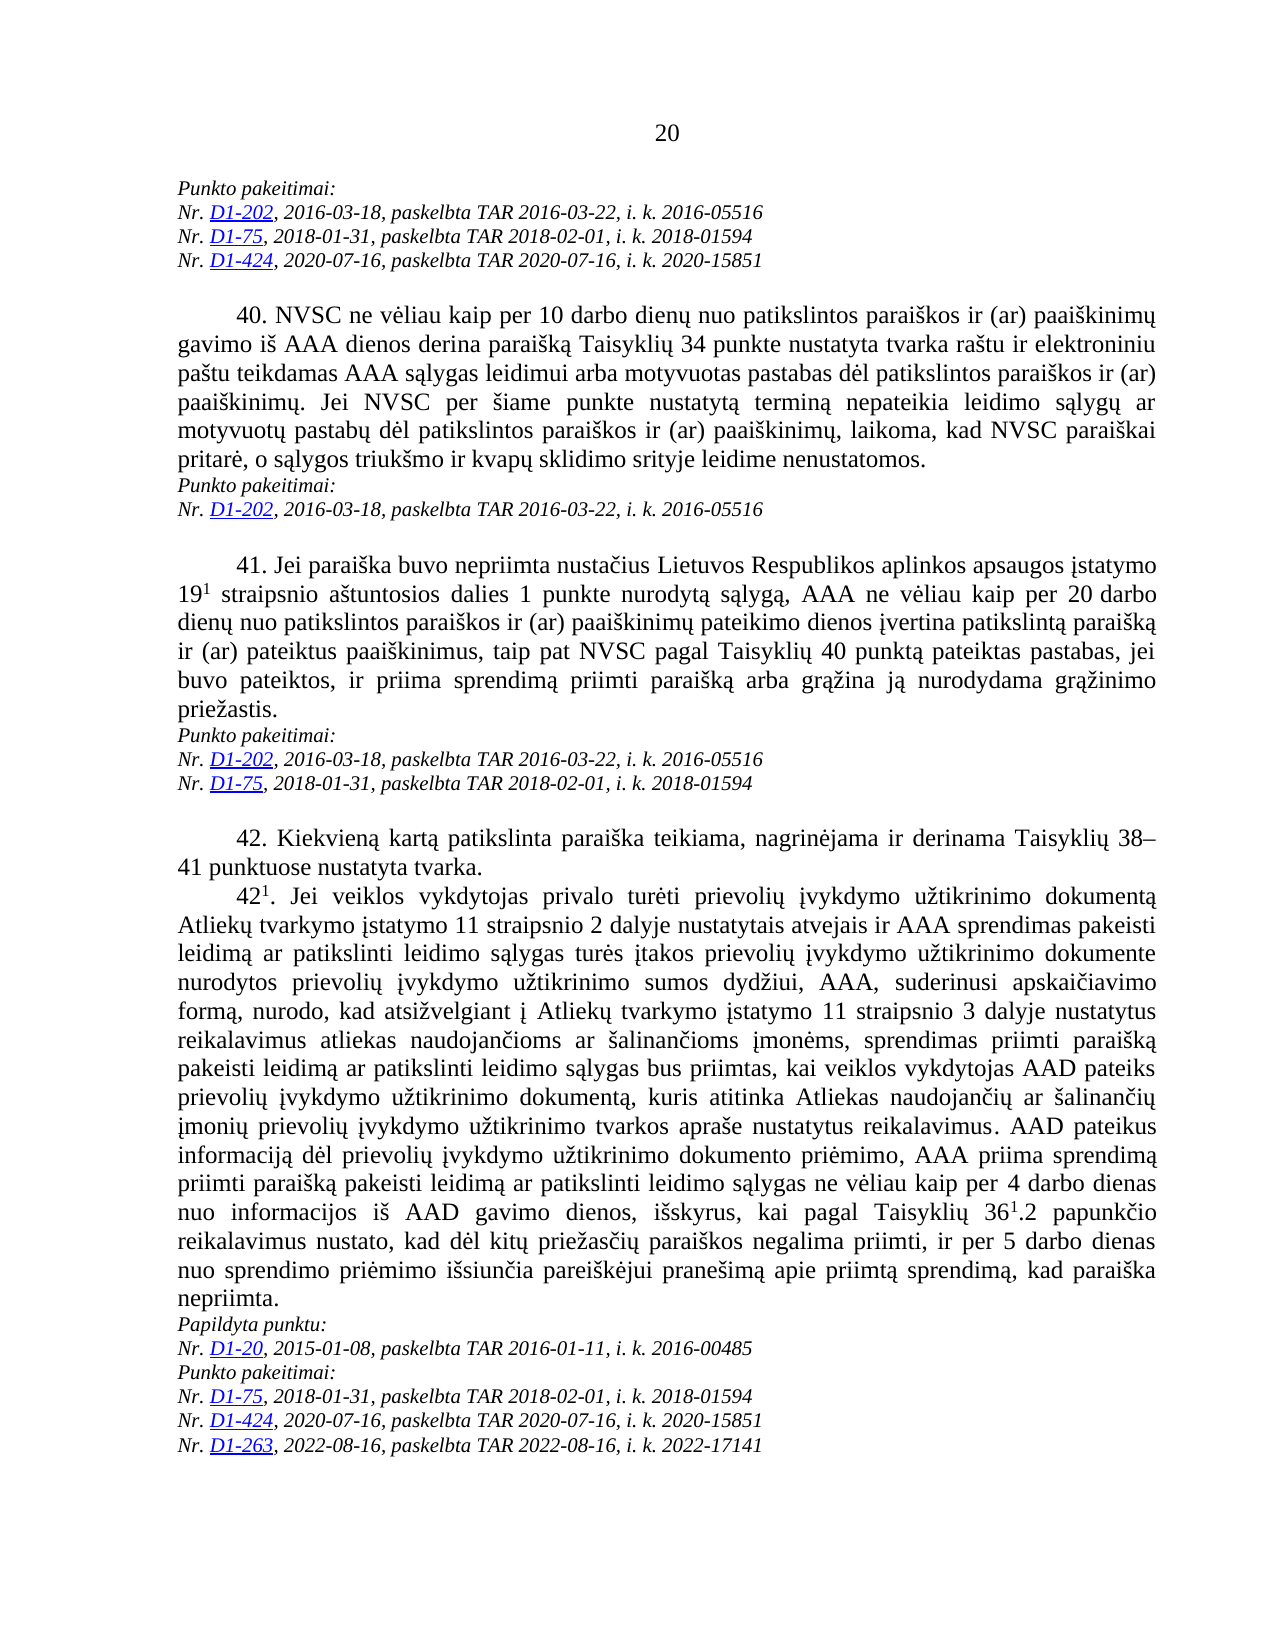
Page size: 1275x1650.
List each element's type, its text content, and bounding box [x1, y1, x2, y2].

text Papildyta punktu: [177, 1312, 1157, 1336]
text Nr. D1-75, 2018-01-31, paskelbta TAR 2018-02-01, i. k. 2018-01594 [177, 771, 1157, 795]
text Nr. D1-202, 2016-03-18, paskelbta TAR 2016-03-22, i. k. 2016-05516 [177, 747, 1157, 771]
text 41. Jei paraiška buvo nepriimta nustačius Lietuvos Respublikos aplinkos apsaugos įstatymo 191 straipsnio aštuntosios dalies 1 punkte nurodytą sąlygą, AAA ne vėliau kaip per 20 darbo dienų nuo patikslintos paraiškos ir (ar) paaiškinimų pateikimo dienos įvertina patikslintą paraišką ir (ar) pateiktus paaiškinimus, taip pat NVSC pagal Taisyklių 40 punktą pateiktas pastabas, jei buvo pateiktos, ir priima sprendimą priimti paraišką arba grąžina ją nurodydama grąžinimo priežastis. [177, 550, 1157, 722]
text Punkto pakeitimai: [177, 176, 1157, 200]
text Nr. D1-424, 2020-07-16, paskelbta TAR 2020-07-16, i. k. 2020-15851 [177, 248, 1157, 272]
text Punkto pakeitimai: [177, 722, 1157, 747]
text 421. Jei veiklos vykdytojas privalo turėti prievolių įvykdymo užtikrinimo dokumentą Atliekų tvarkymo įstatymo 11 straipsnio 2 dalyje nustatytais atvejais ir AAA sprendimas pakeisti leidimą ar patikslinti leidimo sąlygas turės įtakos prievolių įvykdymo užtikrinimo dokumente nurodytos prievolių įvykdymo užtikrinimo sumos dydžiui, AAA, suderinusi apskaičiavimo formą, nurodo, kad atsižvelgiant į Atliekų tvarkymo įstatymo 11 straipsnio 3 dalyje nustatytus reikalavimus atliekas naudojančioms ar šalinančioms įmonėms, sprendimas priimti paraišką pakeisti leidimą ar patikslinti leidimo sąlygas bus priimtas, kai veiklos vykdytojas AAD pateiks prievolių įvykdymo užtikrinimo dokumentą, kuris atitinka Atliekas naudojančių ar šalinančių įmonių prievolių įvykdymo užtikrinimo tvarkos apraše nustatytus reikalavimus. AAD pateikus informaciją dėl prievolių įvykdymo užtikrinimo dokumento priėmimo, AAA priima sprendimą priimti paraišką pakeisti leidimą ar patikslinti leidimo sąlygas ne vėliau kaip per 4 darbo dienas nuo informacijos iš AAD gavimo dienos, išskyrus, kai pagal Taisyklių 361.2 papunkčio reikalavimus nustato, kad dėl kitų priežasčių paraiškos negalima priimti, ir per 5 darbo dienas nuo sprendimo priėmimo išsiunčia pareiškėjui pranešimą apie priimtą sprendimą, kad paraiška nepriimta. [177, 881, 1157, 1312]
text Nr. D1-424, 2020-07-16, paskelbta TAR 2020-07-16, i. k. 2020-15851 [177, 1408, 1157, 1432]
text Nr. D1-75, 2018-01-31, paskelbta TAR 2018-02-01, i. k. 2018-01594 [177, 1384, 1157, 1408]
text Nr. D1-263, 2022-08-16, paskelbta TAR 2022-08-16, i. k. 2022-17141 [177, 1432, 1157, 1457]
text 40. NVSC ne vėliau kaip per 10 darbo dienų nuo patikslintos paraiškos ir (ar) paaiškinimų gavimo iš AAA dienos derina paraišką Taisyklių 34 punkte nustatyta tvarka raštu ir elektroniniu paštu teikdamas AAA sąlygas leidimui arba motyvuotas pastabas dėl patikslintos paraiškos ir (ar) paaiškinimų. Jei NVSC per šiame punkte nustatytą terminą nepateikia leidimo sąlygų ar motyvuotų pastabų dėl patikslintos paraiškos ir (ar) paaiškinimų, laikoma, kad NVSC paraiškai pritarė, o sąlygos triukšmo ir kvapų sklidimo srityje leidime nenustatomos. [177, 301, 1157, 473]
text Punkto pakeitimai: [177, 473, 1157, 497]
text Nr. D1-75, 2018-01-31, paskelbta TAR 2018-02-01, i. k. 2018-01594 [177, 224, 1157, 248]
text Nr. D1-202, 2016-03-18, paskelbta TAR 2016-03-22, i. k. 2016-05516 [177, 497, 1157, 521]
text 42. Kiekvieną kartą patikslinta paraiška teikiama, nagrinėjama ir derinama Taisyklių 38–41 punktuose nustatyta tvarka. [177, 823, 1157, 881]
text Nr. D1-20, 2015-01-08, paskelbta TAR 2016-01-11, i. k. 2016-00485 [177, 1336, 1157, 1360]
text Punkto pakeitimai: [177, 1360, 1157, 1384]
text Nr. D1-202, 2016-03-18, paskelbta TAR 2016-03-22, i. k. 2016-05516 [177, 200, 1157, 224]
